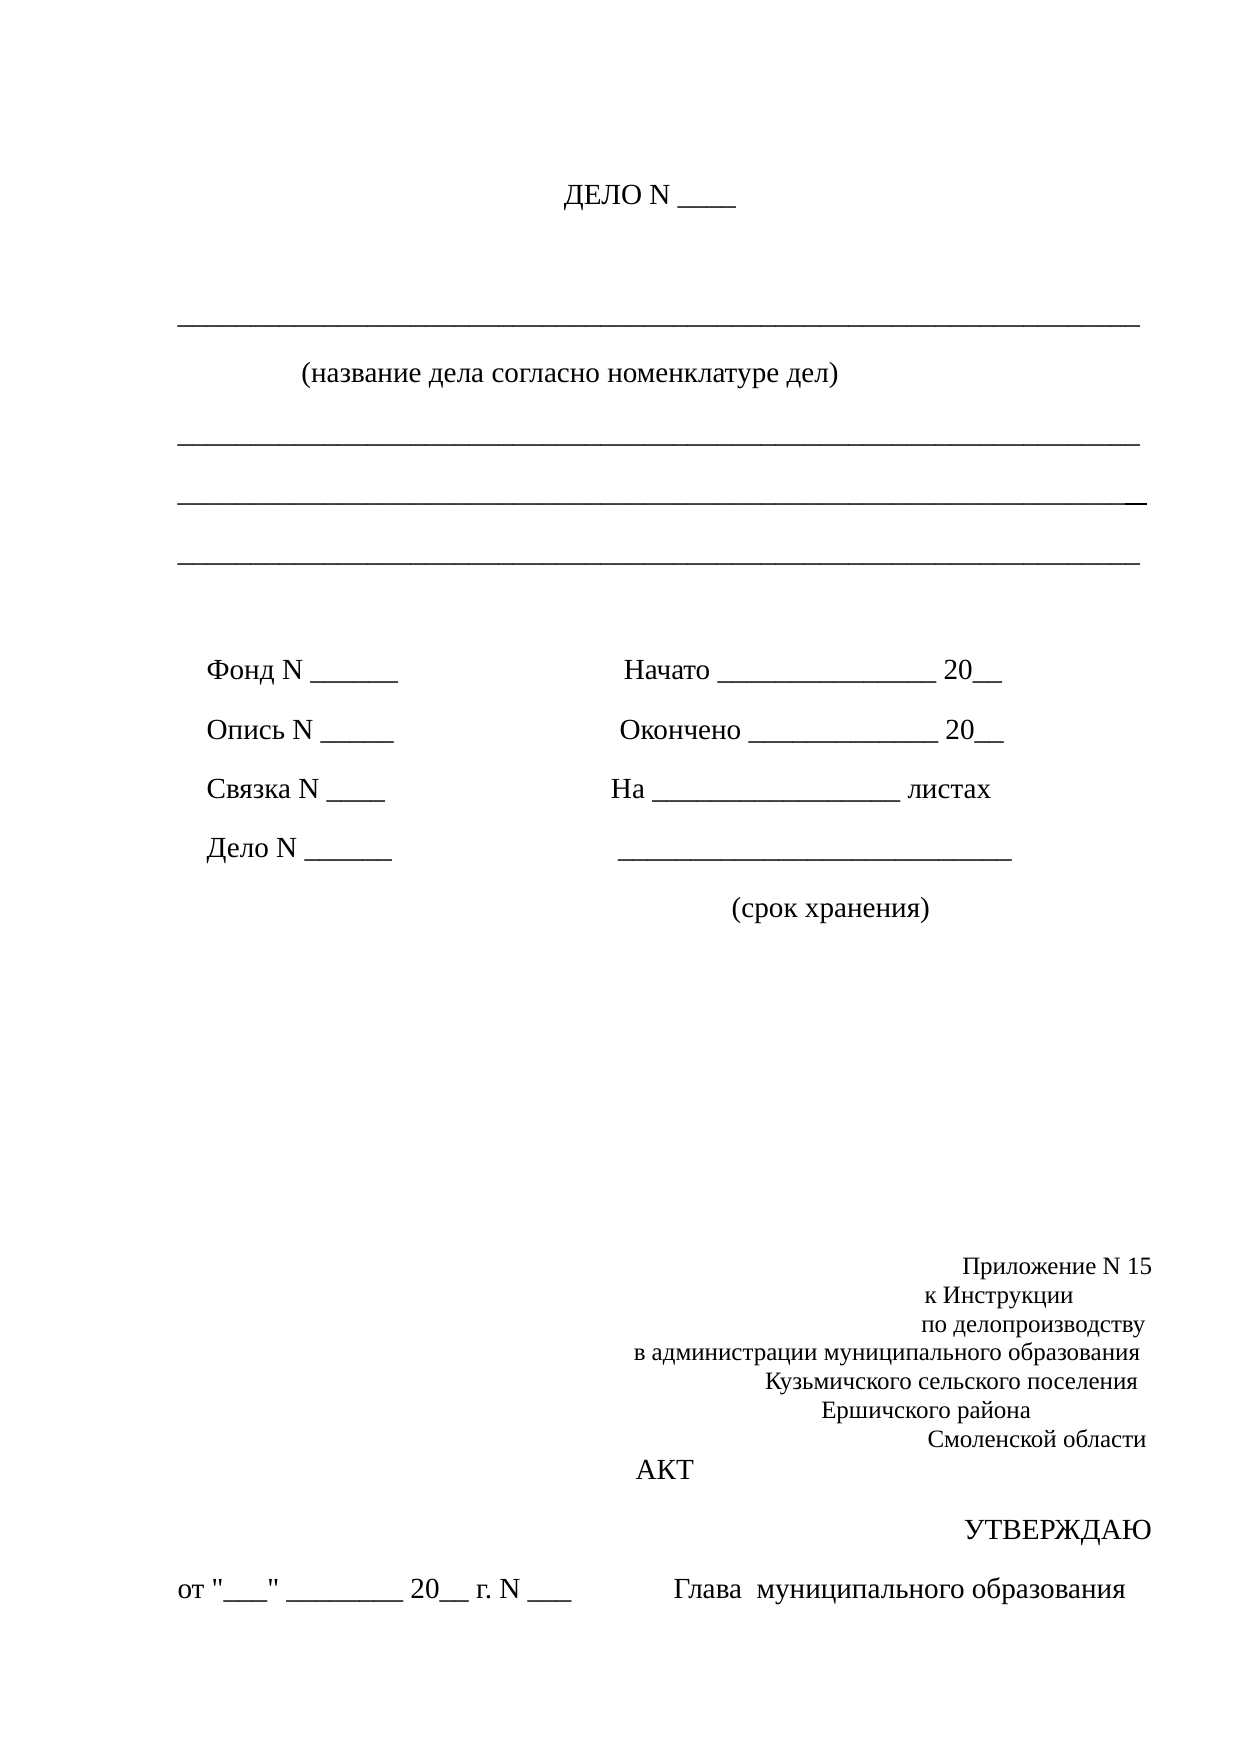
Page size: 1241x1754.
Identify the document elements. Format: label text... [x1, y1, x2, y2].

text Смоленской области [177, 1424, 1152, 1452]
text __________________________________________________________________ [177, 534, 1152, 567]
text __________________________________________________________________ [177, 415, 1152, 448]
text (срок хранения) [177, 890, 1152, 923]
text АКТ [177, 1452, 1152, 1486]
text от "___" ________ 20__ г. N ___ Глава муниципального образования [177, 1571, 1152, 1605]
text Кузьмичского сельского поселения [177, 1366, 1152, 1395]
text Фонд N ______ Начато _______________ 20__ [177, 652, 1152, 686]
text Дело N ______ ___________________________ [177, 831, 1152, 864]
text Опись N _____ Окончено _____________ 20__ [177, 712, 1152, 745]
text в администрации муниципального образования [177, 1337, 1152, 1366]
text (название дела согласно номенклатуре дел) [177, 356, 1152, 389]
text УТВЕРЖДАЮ [177, 1512, 1152, 1545]
text Ершичского района [177, 1395, 1152, 1424]
text _________________________________________________________________ [177, 474, 1152, 508]
text по делопроизводству [177, 1309, 1152, 1337]
text __________________________________________________________________ [177, 296, 1152, 330]
text к Инструкции [177, 1280, 1152, 1309]
text Связка N ____ На _________________ листах [177, 771, 1152, 805]
text ДЕЛО N ____ [177, 177, 1152, 211]
text Приложение N 15 [177, 1251, 1152, 1280]
